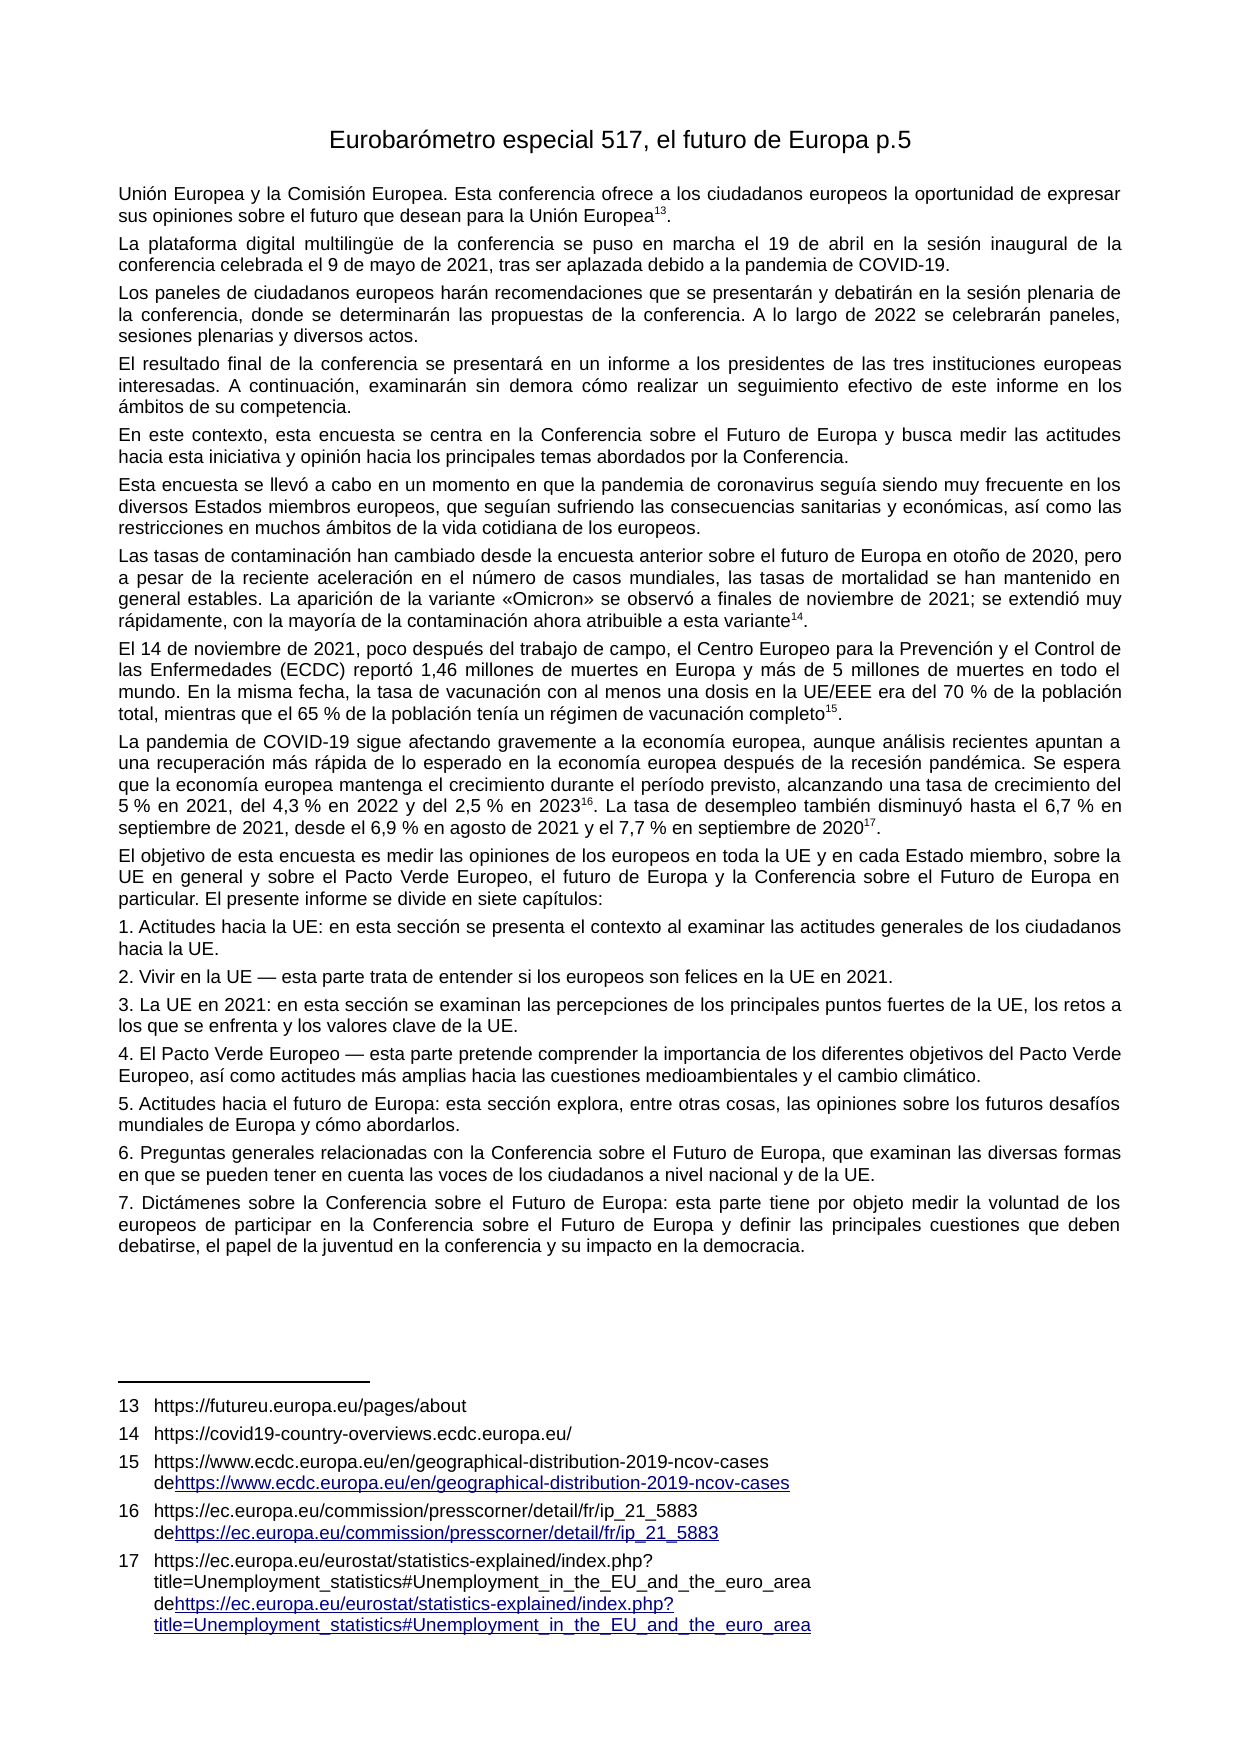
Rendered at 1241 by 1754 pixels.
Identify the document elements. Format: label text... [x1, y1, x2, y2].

text https://covid19-country-overviews.ecdc.europa.eu/ [118, 1422, 1122, 1444]
text 7. Dictámenes sobre la Conferencia sobre el Futuro de Europa: esta parte tiene por objeto medir la voluntad de los europeos de participar en la Conferencia sobre el Futuro de Europa y definir las principales cuestiones que deben debatirse, el papel de la juventud en la conferencia y su impacto en la democracia. [118, 1192, 1122, 1256]
text El resultado final de la conferencia se presentará en un informe a los presidentes de las tres instituciones europeas interesadas. A continuación, examinarán sin demora cómo realizar un seguimiento efectivo de este informe en los ámbitos de su competencia. [118, 353, 1122, 418]
text https://www.ecdc.europa.eu/en/geographical-distribution-2019-ncov-cases dehttps://www.ecdc.europa.eu/en/geographical-distribution-2019-ncov-cases [118, 1450, 1122, 1493]
text En este contexto, esta encuesta se centra en la Conferencia sobre el Futuro de Europa y busca medir las actitudes hacia esta iniciativa y opinión hacia los principales temas abordados por la Conferencia. [118, 424, 1122, 467]
text El 14 de noviembre de 2021, poco después del trabajo de campo, el Centro Europeo para la Prevención y el Control de las Enfermedades (ECDC) reportó 1,46 millones de muertes en Europa y más de 5 millones de muertes en todo el mundo. En la misma fecha, la tasa de vacunación con al menos una dosis en la UE/EEE era del 70 % de la población total, mientras que el 65 % de la población tenía un régimen de vacunación completo. [118, 638, 1122, 724]
text Los paneles de ciudadanos europeos harán recomendaciones que se presentarán y debatirán en la sesión plenaria de la conferencia, donde se determinarán las propuestas de la conferencia. A lo largo de 2022 se celebrarán paneles, sesiones plenarias y diversos actos. [118, 282, 1122, 347]
text La pandemia de COVID-19 sigue afectando gravemente a la economía europea, aunque análisis recientes apuntan a una recuperación más rápida de lo esperado en la economía europea después de la recesión pandémica. Se espera que la economía europea mantenga el crecimiento durante el período previsto, alcanzando una tasa de crecimiento del 5 % en 2021, del 4,3 % en 2022 y del 2,5 % en 2023. La tasa de desempleo también disminuyó hasta el 6,7 % en septiembre de 2021, desde el 6,9 % en agosto de 2021 y el 7,7 % en septiembre de 2020. [118, 730, 1122, 838]
text Las tasas de contaminación han cambiado desde la encuesta anterior sobre el futuro de Europa en otoño de 2020, pero a pesar de la reciente aceleración en el número de casos mundiales, las tasas de mortalidad se han mantenido en general estables. La aparición de la variante «Omicron» se observó a finales de noviembre de 2021; se extendió muy rápidamente, con la mayoría de la contaminación ahora atribuible a esta variante. [118, 545, 1122, 631]
text La plataforma digital multilingüe de la conferencia se puso en marcha el 19 de abril en la sesión inaugural de la conferencia celebrada el 9 de mayo de 2021, tras ser aplazada debido a la pandemia de COVID-19. [118, 232, 1122, 276]
text El objetivo de esta encuesta es medir las opiniones de los europeos en toda la UE y en cada Estado miembro, sobre la UE en general y sobre el Pacto Verde Europeo, el futuro de Europa y la Conferencia sobre el Futuro de Europa en particular. El presente informe se divide en siete capítulos: [118, 845, 1122, 909]
text https://futureu.europa.eu/pages/about [118, 1394, 1122, 1416]
text 1. Actitudes hacia la UE: en esta sección se presenta el contexto al examinar las actitudes generales de los ciudadanos hacia la UE. [118, 916, 1122, 959]
text 4. El Pacto Verde Europeo — esta parte pretende comprender la importancia de los diferentes objetivos del Pacto Verde Europeo, así como actitudes más amplias hacia las cuestiones medioambientales y el cambio climático. [118, 1043, 1122, 1086]
text 3. La UE en 2021: en esta sección se examinan las percepciones de los principales puntos fuertes de la UE, los retos a los que se enfrenta y los valores clave de la UE. [118, 993, 1122, 1037]
text Esta encuesta se llevó a cabo en un momento en que la pandemia de coronavirus seguía siendo muy frecuente en los diversos Estados miembros europeos, que seguían sufriendo las consecuencias sanitarias y económicas, así como las restricciones en muchos ámbitos de la vida cotidiana de los europeos. [118, 474, 1122, 538]
text Unión Europea y la Comisión Europea. Esta conferencia ofrece a los ciudadanos europeos la oportunidad de expresar sus opiniones sobre el futuro que desean para la Unión Europea. [118, 183, 1122, 226]
text https://ec.europa.eu/commission/presscorner/detail/fr/ip_21_5883 dehttps://ec.europa.eu/commission/presscorner/detail/fr/ip_21_5883 [118, 1500, 1122, 1543]
text 6. Preguntas generales relacionadas con la Conferencia sobre el Futuro de Europa, que examinan las diversas formas en que se pueden tener en cuenta las voces de los ciudadanos a nivel nacional y de la UE. [118, 1142, 1122, 1185]
text 2. Vivir en la UE — esta parte trata de entender si los europeos son felices en la UE en 2021. [118, 965, 1122, 987]
text https://ec.europa.eu/eurostat/statistics-explained/index.php?title=Unemployment_statistics#Unemployment_in_the_EU_and_the_euro_area dehttps://ec.europa.eu/eurostat/statistics-explained/index.php?title=Unemployment_statistics#Unemployment_in_the_EU_and_the_euro_area [118, 1549, 1122, 1636]
text 5. Actitudes hacia el futuro de Europa: esta sección explora, entre otras cosas, las opiniones sobre los futuros desafíos mundiales de Europa y cómo abordarlos. [118, 1093, 1122, 1136]
